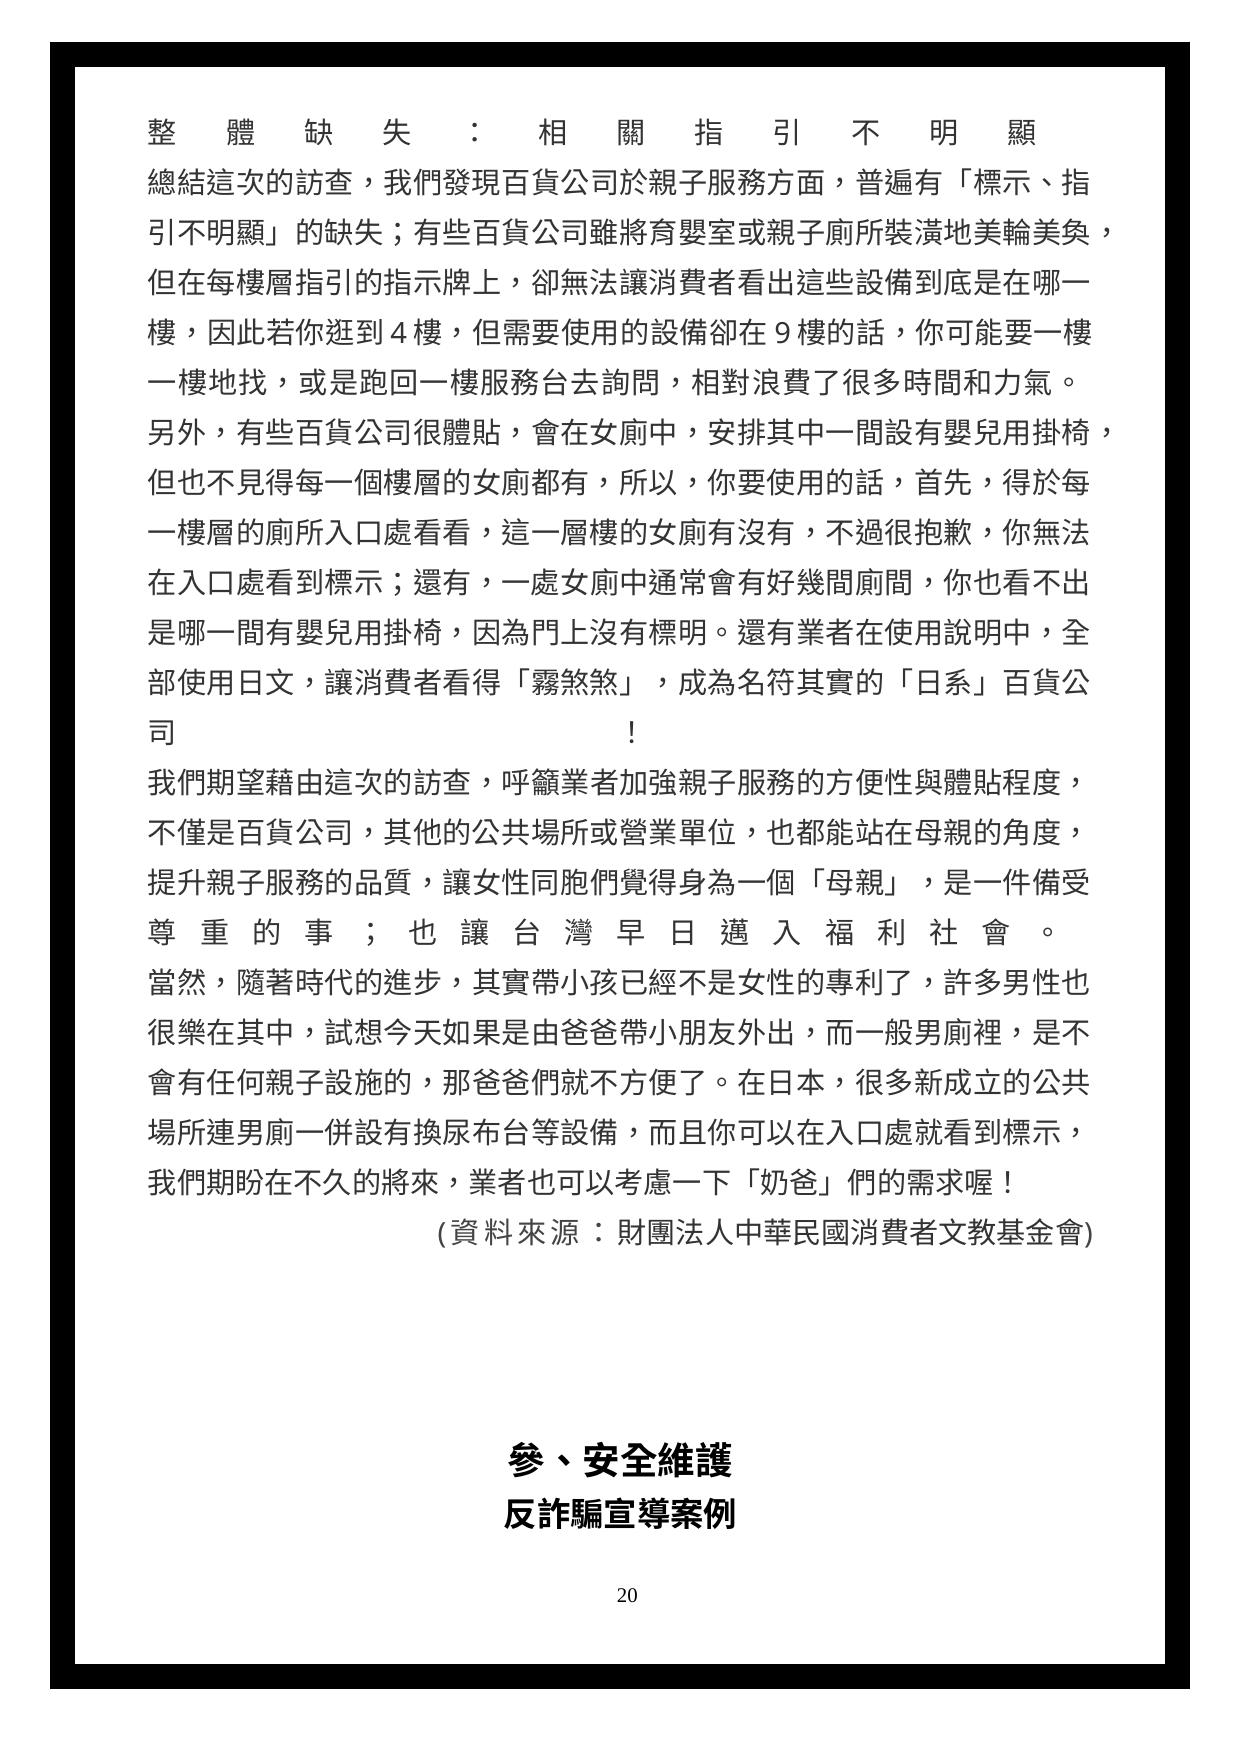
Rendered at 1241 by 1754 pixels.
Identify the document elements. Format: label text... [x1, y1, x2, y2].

text 5月適逢母親節，各大百貨公司已陸續祭出特惠活動，瞄準市場商機大打促銷戰。 您可能會有這樣的經驗，週年慶或促銷期間想到百貨公司撿點便宜，自踏進大門起就開始一連串的惡夢：人山人海，電扶梯（或電梯）根本擠不上去、想去個洗手間也是大排長龍……等。 這還不打緊，百貨公司的主要消費族群不外乎太太小姐們，如果帶著嬰幼兒一起前往，假使業者提供的場地與服務，無法滿足親子間的需求，實在會讓女性消費者感到非常不方便。 為瞭解各百貨公司的親子服務品質，本刊於98年3月下旬至4月初，派出工作人員以一般消費者的身分，實地至台北、台中、台南與高雄四個區域，隨機挑選16家百貨公司進行訪查。 一、娃娃車出借服務 貼心建議之一：附加掛勾與置物籃 在本次訪查的16家百貨公司中，有15家業者提供出借娃娃車的服務，僅6號「老虎城」未提供。根據媽媽們的心聲，有時隻身帶小寶貝去逛街，要推娃娃車已經有點手忙腳亂了，如果逛著逛著又買了大包小包，恨不得多一雙手可以拎戰利品。因此，如果百貨公司出借的娃娃車，可提供掛勾或置物籃，相信媽媽們一定會感到很開心。 根據訪查的結果，在15家提供出借娃娃車服務的百貨公司中，有4家業者的娃娃車沒有附加掛勾或置物籃，為1號的「太平洋SOGO百貨（台北復興館）」、2號「明曜百貨」、5號「太平洋百貨（豐原店）」以及11號「遠東百貨（台南大遠百）」，希望以上業者能站在體貼媽媽的角度，讓帶著小寶貝逛街時一樣能享受購物的樂趣。 貼心建議之二：主動告知適用年齡 有時候，媽媽們不見得使用過某百貨公司出借的娃娃車，因此建議服務人員，應主動告知適用年齡（或體重），雖然媽媽們拿到娃娃車後，應該可以判斷是否適合小寶貝使用，但每一種款式的娃娃車，都有其產品設計上的限用條件，因此仍應由百貨公司主動告知較為安全。 在本次訪查的結果中，有5家百貨公司的服務人員，未主動告知以上訊息，而是由訪員詢問後才告知，包括2號的「明曜百貨」、8號「廣三SOGO百貨」、12號「大立百貨」、13號「大統百貨（和平店）」以及16號「遠東百貨（高雄大遠百）」。 二、育嬰室設備比一比 貼心建議之一：品項充足好安心 本次所訪查的16家百貨公司，全數都設有育嬰室，由於百貨公司的主要客層以太太、小姐為主，即便是全家出動，也不能把小寶貝留在家裡，因此育嬰室成為百貨公司不可缺少的設施。 雖然每一個訪查的百貨公司都有育嬰室，但設計是否符合人性化需求、提供的育嬰用品品項是否充足，就有很大的落差了。本刊於訪問數名正在哺乳的女性後，歸納出媽媽們最希望育嬰室裡能提供的8項用品或設備，包括熱水、換尿布台、尿布、濕紙巾、消毒水、冰箱（可供暫時存放母乳）、擠奶器以及溫奶容器等，並以此為訪查標準。 根據實地訪視的結果，在16家百貨公司中，育嬰室裡品項最不足的為2號「明曜百貨」，僅有「換尿布台」一項設施、頗為陽春，且該百貨公司的育嬰室幾乎是開放式的，雖然有讓媽媽哺乳的空間，但毫無隱私可言，實在有待改善。 貼心建議之二：專人管理好放心 一般百貨公司的育嬰室，通常都設在嬰幼兒用品／玩具樓層，而且為了維護隱私，通常也都會在比較角落的位置，如果現場沒有專門的管理人員，假設媽媽們臨時有狀況想尋求協助、或有問題要詢問，百貨公司恐怕無法立即提供服務。 根據訪查結果發現，有9家百貨公司的育嬰室現場沒有專門管理人員，比例達56.3％，包括1號「太平洋SOGO百貨（台北復興館）」、2號「明曜百貨」、5號「太平洋百貨（豐原店）」、6號「老虎城」、8號「廣三SOGO百貨」、11號「遠東百貨（台南大遠百）」、12號「大立百貨」、13號「大統百貨（和平店）」以及16號「遠東百貨（高雄大遠百）」。 至於育嬰室的清潔程度，大致來說都屬中等以上，在16家百貨公司中，有8家業者訪員給予「普通」的評價、8家業者被認為「很乾淨」。 三、親子廁所看一看 家長帶小朋友一同外出時，年齡尚幼的小朋友如果要使用廁所，一般都是由母親陪伴；而要幫小寶貝換尿布的話，也多由媽媽們負責，因此本項訪查即鎖定百貨公司內的女廁進行。 貼心建議之一：多點換尿布台，多點方便 根據訪查結果，在16家百貨公司中，有6家業者的女廁，完全未設置換尿布台，包括2號「明曜百貨」、3號「新光三越百貨（信義新天地A4館）」、12號「大立百貨」、13號「大統百貨（和平店）」、14號「太平洋SOGO百貨（高雄店）」以及16號「遠東百貨（高雄大遠百）」，也就是說，消費者前往這6家百貨公司消費時，除非是移駕到設於某單一樓層的育嬰室，否則無法在其他樓層就近幫小寶貝換尿布。 至於其他10家業者的情況，除了11號「遠東百貨（台南大遠百）」每個女廁皆有設置，其餘9家則是部分樓層有設置換尿布台、部分樓層無。 貼心建議之二：專用馬桶（小便斗），幼兒沒煩惱 小朋友的身高與體型，是無法與成年人相提並論的，因此如果百貨公司可提供幼兒專用的小型馬桶或小便斗，不但能讓幼兒使用更方便，也幫媽媽們解決了不少麻煩。 在本次訪查的16家百貨公司中，訪員發現部分業者並沒有於女廁內設置幼兒專用的小型馬桶或小便斗，導致媽媽們帶小朋友如廁時，會非常不方便，不過也有5家業者提供以上的設備，包括4號「中友百貨」、5號「太平洋百貨（豐原店）」、8號「廣三SOGO百貨」、12號「大立百貨」與13號「大統百貨（和平店）」。 貼心建議之三：媽媽沒有手上廁所了，給我嬰兒用掛椅 如果你一個人帶小寶貝外出，突然想去上廁所，這時候，你會遇到一個難題，因為你本來是把小寶貝「綁」或抱在身上，可是現在要上廁所了，必須把身上的背帶解開，問題來了：該把小寶貝放在哪裡？ 答案是，你需要一個嬰兒用掛椅，可以把小寶貝放在上面讓他乖乖坐好，可是令人難過的是，你不太容易碰到這樣的廁所。在本次調查中，只有7家百貨公司的女廁裡設有這種裝置，包括1號「太平洋SOGO百貨（台北復興館）」、4號「中友百貨」、5號「太平洋百貨（豐原店）」、8號「廣三SOGO百貨」、12號「大立百貨」、13號「大統百貨（和平店）」以及16號「遠東百貨（高雄大遠百）」；另外9家則沒有這樣的設備，所以你有56.3％的機率，不知道該怎麼上廁所。 附帶一提的是，12號「大立百貨」與13號「大統百貨（和平店）」，雖然於每個女廁中皆設有嬰兒掛椅，但卻設置於洗手台旁、而非設於單獨的廁間內，如果把幼兒放在該處，實在很難想像媽媽們如何安心如廁。 貼心建議之四：衛生第一，我要低矮洗手台 「上完廁所要洗手」，相信這是所有的家長和老師，一定不會忘記要教小朋友的事情。很多幼稚園與小學的校園裡，都有特別低矮的洗手台，因為小朋友的身高不夠高，一般正常高度的洗手台對他們來說，想要洗手是很吃力的。 我們常在很多公共場所的女廁裡看到以下景況：小朋友上完廁所或是吃完東西搞得滿手黏膩，媽媽為了讓小朋友把手洗乾淨，必須一手抱起小孩、一手扭開水龍頭，然後讓小朋友把手伸到水龍頭底下，可能此時還得騰出一隻手幫小朋友搓洗，不得不佩服這些媽媽們「武藝高強」，但是，真的要這麼累人嗎？ 在本次訪查中，共有12家百貨公司是沒有設置低矮洗手台的，比例達75％；也就是說，我們將會在這些地方，繼續看到媽媽們上演幫小朋友洗手的特技。至於其他4家有設置低矮洗手台的百貨公司為1號「太平洋SOGO百貨（台北復興館）」、4號「中友百貨」、5號「太平洋百貨（豐原店）」及8號「廣三SOGO百貨」。 四、娃娃車優先，謝謝你們！ 根據媽媽的逛街心得，如果於假日或週年慶折扣期間到百貨公司，因為人潮眾多，常常擠不進電梯，或是覺得自己占用太大的空間，遭到其他等電梯乘客的白眼；假使百貨公司有娃娃車專用或優先電梯，想必是一項讓媽媽們感到很開心的服務。 根據訪查發現，在16家百貨公司中，僅有3家百貨公司於某一部電梯旁貼有「娃娃車優先」、「娃娃車、殘障人士專用」等類似的標示，包括1號「太平洋SOGO百貨（台北復興館）」、3號「新光三越百貨（信義新天地A4館）」以及8號「廣三SOGO百貨」。 整體缺失：相關指引不明顯 總結這次的訪查，我們發現百貨公司於親子服務方面，普遍有「標示、指引不明顯」的缺失；有些百貨公司雖將育嬰室或親子廁所裝潢地美輪美奐，但在每樓層指引的指示牌上，卻無法讓消費者看出這些設備到底是在哪一樓，因此若你逛到4樓，但需要使用的設備卻在9樓的話，你可能要一樓一樓地找，或是跑回一樓服務台去詢問，相對浪費了很多時間和力氣。 另外，有些百貨公司很體貼，會在女廁中，安排其中一間設有嬰兒用掛椅，但也不見得每一個樓層的女廁都有，所以，你要使用的話，首先，得於每一樓層的廁所入口處看看，這一層樓的女廁有沒有，不過很抱歉，你無法在入口處看到標示；還有，一處女廁中通常會有好幾間廁間，你也看不出是哪一間有嬰兒用掛椅，因為門上沒有標明。還有業者在使用說明中，全部使用日文，讓消費者看得「霧煞煞」，成為名符其實的「日系」百貨公司！ 我們期望藉由這次的訪查，呼籲業者加強親子服務的方便性與體貼程度，不僅是百貨公司，其他的公共場所或營業單位，也都能站在母親的角度，提升親子服務的品質，讓女性同胞們覺得身為一個「母親」，是一件備受尊重的事；也讓台灣早日邁入福利社會。 當然，隨著時代的進步，其實帶小孩已經不是女性的專利了，許多男性也很樂在其中，試想今天如果是由爸爸帶小朋友外出，而一般男廁裡，是不會有任何親子設施的，那爸爸們就不方便了。在日本，很多新成立的公共場所連男廁一併設有換尿布台等設備，而且你可以在入口處就看到標示，我們期盼在不久的將來，業者也可以考慮一下「奶爸」們的需求喔！ [148, 103, 1092, 1203]
text 參、安全維護 [148, 1432, 1092, 1484]
text 反詐騙宣導案例 [148, 1484, 1092, 1537]
text (資料來源：財團法人中華民國消費者文教基金會) [148, 1203, 1092, 1253]
